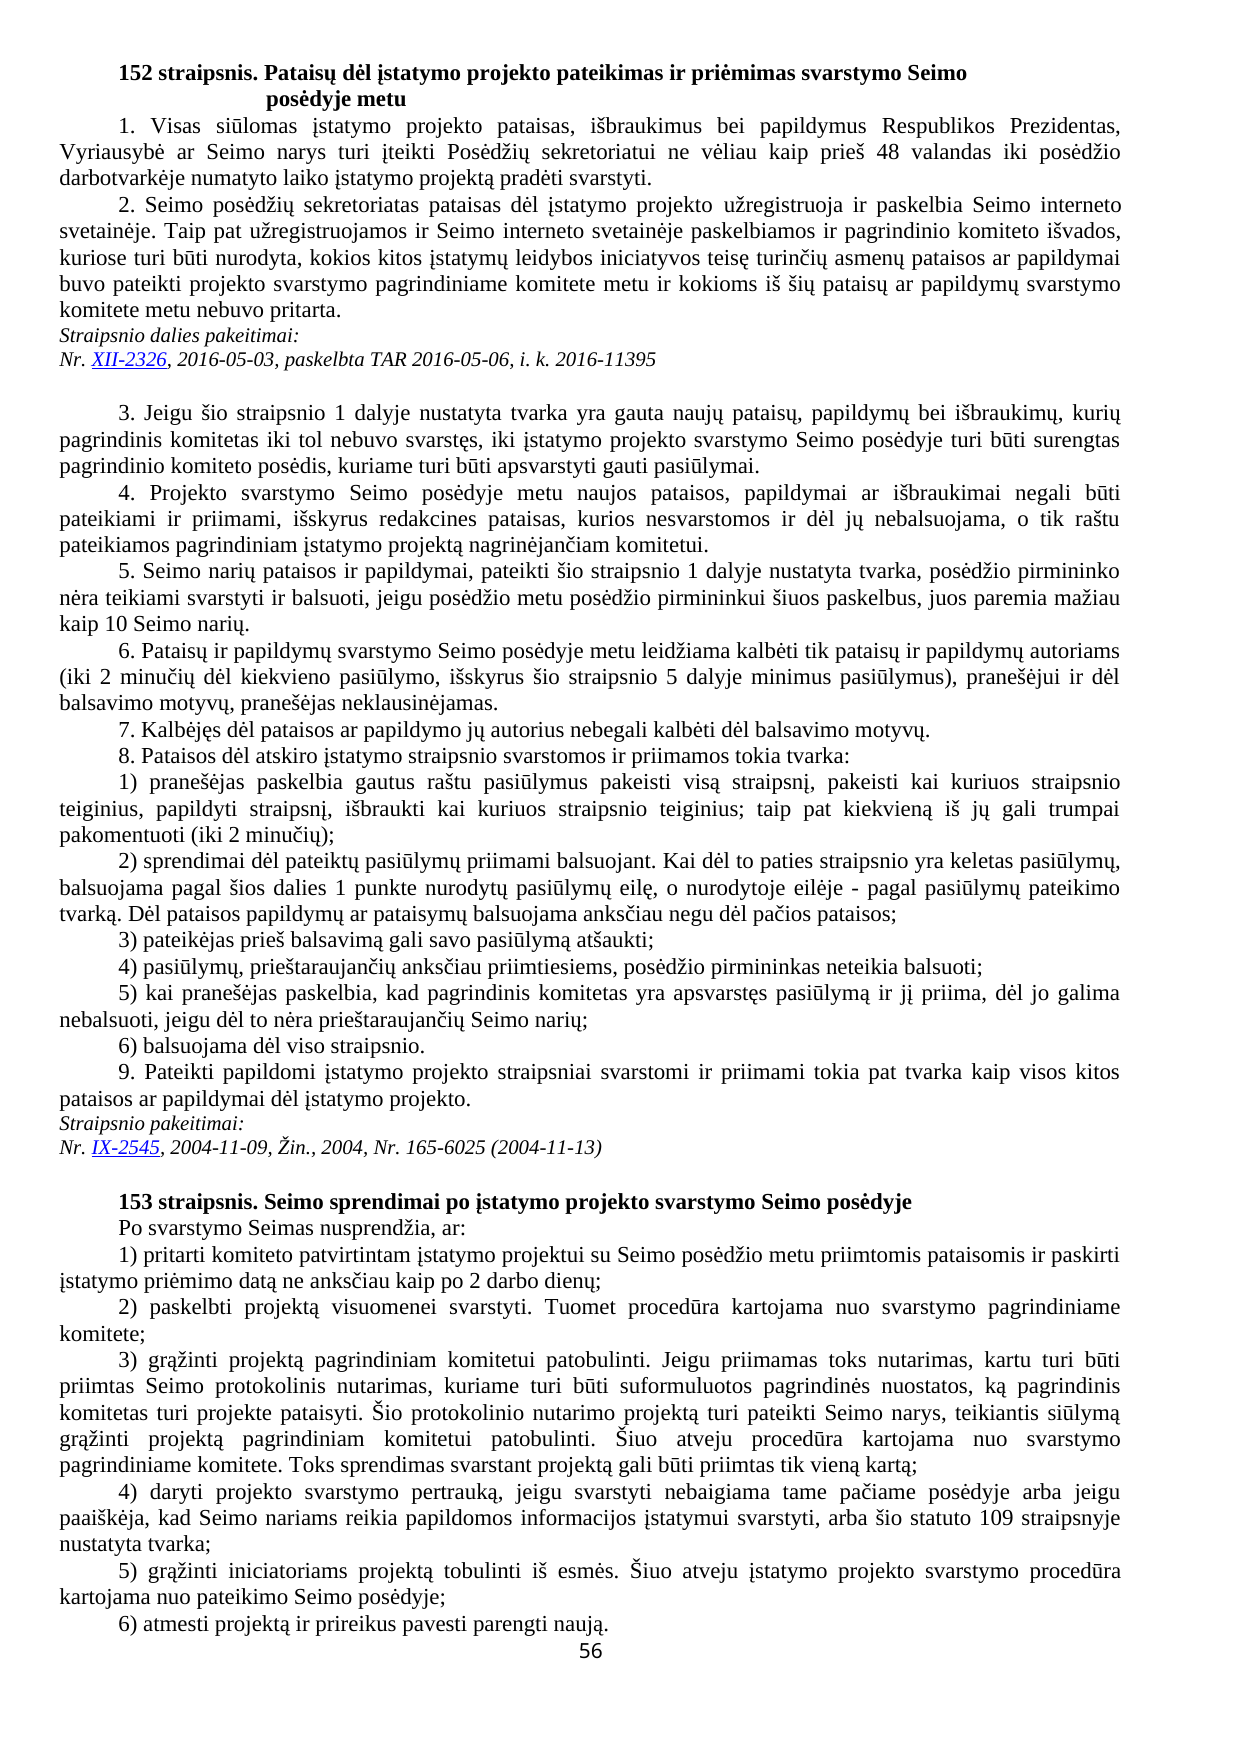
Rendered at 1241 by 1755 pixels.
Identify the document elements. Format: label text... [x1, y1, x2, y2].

text 5. Seimo narių pataisos ir papildymai, pateikti šio straipsnio 1 dalyje nustatyta tvarka, posėdžio pirmininko nėra teikiami svarstyti ir balsuoti, jeigu posėdžio metu posėdžio pirmininkui šiuos paskelbus, juos paremia mažiau kaip 10 Seimo narių. [59, 558, 1122, 637]
text 3) grąžinti projektą pagrindiniam komitetui patobulinti. Jeigu priimamas toks nutarimas, kartu turi būti priimtas Seimo protokolinis nutarimas, kuriame turi būti suformuluotos pagrindinės nuostatos, ką pagrindinis komitetas turi projekte pataisyti. Šio protokolinio nutarimo projektą turi pateikti Seimo narys, teikiantis siūlymą grąžinti projektą pagrindiniam komitetui patobulinti. Šiuo atveju procedūra kartojama nuo svarstymo pagrindiniame komitete. Toks sprendimas svarstant projektą gali būti priimtas tik vieną kartą; [59, 1346, 1122, 1478]
text 5) kai pranešėjas paskelbia, kad pagrindinis komitetas yra apsvarstęs pasiūlymą ir jį priima, dėl jo galima nebalsuoti, jeigu dėl to nėra prieštaraujančių Seimo narių; [59, 979, 1122, 1032]
text 5) grąžinti iniciatoriams projektą tobulinti iš esmės. Šiuo atveju įstatymo projekto svarstymo procedūra kartojama nuo pateikimo Seimo posėdyje; [59, 1557, 1122, 1609]
text 9. Pateikti papildomi įstatymo projekto straipsniai svarstomi ir priimami tokia pat tvarka kaip visos kitos pataisos ar papildymai dėl įstatymo projekto. [59, 1058, 1122, 1111]
text 3) pateikėjas prieš balsavimą gali savo pasiūlymą atšaukti; [59, 927, 1122, 953]
text 1) pritarti komiteto patvirtintam įstatymo projektui su Seimo posėdžio metu priimtomis pataisomis ir paskirti įstatymo priėmimo datą ne anksčiau kaip po 2 darbo dienų; [59, 1241, 1122, 1293]
text 153 straipsnis. Seimo sprendimai po įstatymo projekto svarstymo Seimo posėdyje [118, 1188, 1122, 1214]
text 6) balsuojama dėl viso straipsnio. [59, 1032, 1122, 1058]
text 2) paskelbti projektą visuomenei svarstyti. Tuomet procedūra kartojama nuo svarstymo pagrindiniame komitete; [59, 1293, 1122, 1346]
text 8. Pataisos dėl atskiro įstatymo straipsnio svarstomos ir priimamos tokia tvarka: [59, 742, 1122, 768]
text 6) atmesti projektą ir prireikus pavesti parengti naują. [59, 1609, 1122, 1636]
text 152 straipsnis. Pataisų dėl įstatymo projekto pateikimas ir priėmimas svarstymo Seimo [118, 59, 1122, 85]
text posėdyje metu [266, 85, 1122, 112]
text 4) daryti projekto svarstymo pertrauką, jeigu svarstyti nebaigiama tame pačiame posėdyje arba jeigu paaiškėja, kad Seimo nariams reikia papildomos informacijos įstatymui svarstyti, arba šio statuto 109 straipsnyje nustatyta tvarka; [59, 1478, 1122, 1557]
text 3. Jeigu šio straipsnio 1 dalyje nustatyta tvarka yra gauta naujų pataisų, papildymų bei išbraukimų, kurių pagrindinis komitetas iki tol nebuvo svarstęs, iki įstatymo projekto svarstymo Seimo posėdyje turi būti surengtas pagrindinio komiteto posėdis, kuriame turi būti apsvarstyti gauti pasiūlymai. [59, 399, 1122, 478]
text Nr. IX-2545, 2004-11-09, Žin., 2004, Nr. 165-6025 (2004-11-13) [59, 1135, 1122, 1159]
text 2. Seimo posėdžių sekretoriatas pataisas dėl įstatymo projekto užregistruoja ir paskelbia Seimo interneto svetainėje. Taip pat užregistruojamos ir Seimo interneto svetainėje paskelbiamos ir pagrindinio komiteto išvados, kuriose turi būti nurodyta, kokios kitos įstatymų leidybos iniciatyvos teisę turinčių asmenų pataisos ar papildymai buvo pateikti projekto svarstymo pagrindiniame komitete metu ir kokioms iš šių pataisų ar papildymų svarstymo komitete metu nebuvo pritarta. [59, 191, 1122, 323]
text Po svarstymo Seimas nusprendžia, ar: [59, 1214, 1122, 1241]
text 7. Kalbėjęs dėl pataisos ar papildymo jų autorius nebegali kalbėti dėl balsavimo motyvų. [59, 716, 1122, 742]
text 4) pasiūlymų, prieštaraujančių anksčiau priimtiesiems, posėdžio pirmininkas neteikia balsuoti; [59, 953, 1122, 979]
text 2) sprendimai dėl pateiktų pasiūlymų priimami balsuojant. Kai dėl to paties straipsnio yra keletas pasiūlymų, balsuojama pagal šios dalies 1 punkte nurodytų pasiūlymų eilę, o nurodytoje eilėje - pagal pasiūlymų pateikimo tvarką. Dėl pataisos papildymų ar pataisymų balsuojama anksčiau negu dėl pačios pataisos; [59, 847, 1122, 927]
text 1) pranešėjas paskelbia gautus raštu pasiūlymus pakeisti visą straipsnį, pakeisti kai kuriuos straipsnio teiginius, papildyti straipsnį, išbraukti kai kuriuos straipsnio teiginius; taip pat kiekvieną iš jų gali trumpai pakomentuoti (iki 2 minučių); [59, 768, 1122, 847]
text Nr. XII-2326, 2016-05-03, paskelbta TAR 2016-05-06, i. k. 2016-11395 [59, 347, 1122, 371]
text Straipsnio pakeitimai: [59, 1111, 1122, 1135]
text 6. Pataisų ir papildymų svarstymo Seimo posėdyje metu leidžiama kalbėti tik pataisų ir papildymų autoriams (iki 2 minučių dėl kiekvieno pasiūlymo, išskyrus šio straipsnio 5 dalyje minimus pasiūlymus), pranešėjui ir dėl balsavimo motyvų, pranešėjas neklausinėjamas. [59, 637, 1122, 716]
text 1. Visas siūlomas įstatymo projekto pataisas, išbraukimus bei papildymus Respublikos Prezidentas, Vyriausybė ar Seimo narys turi įteikti Posėdžių sekretoriatui ne vėliau kaip prieš 48 valandas iki posėdžio darbotvarkėje numatyto laiko įstatymo projektą pradėti svarstyti. [59, 112, 1122, 191]
text Straipsnio dalies pakeitimai: [59, 323, 1122, 347]
text 4. Projekto svarstymo Seimo posėdyje metu naujos pataisos, papildymai ar išbraukimai negali būti pateikiami ir priimami, išskyrus redakcines pataisas, kurios nesvarstomos ir dėl jų nebalsuojama, o tik raštu pateikiamos pagrindiniam įstatymo projektą nagrinėjančiam komitetui. [59, 478, 1122, 558]
